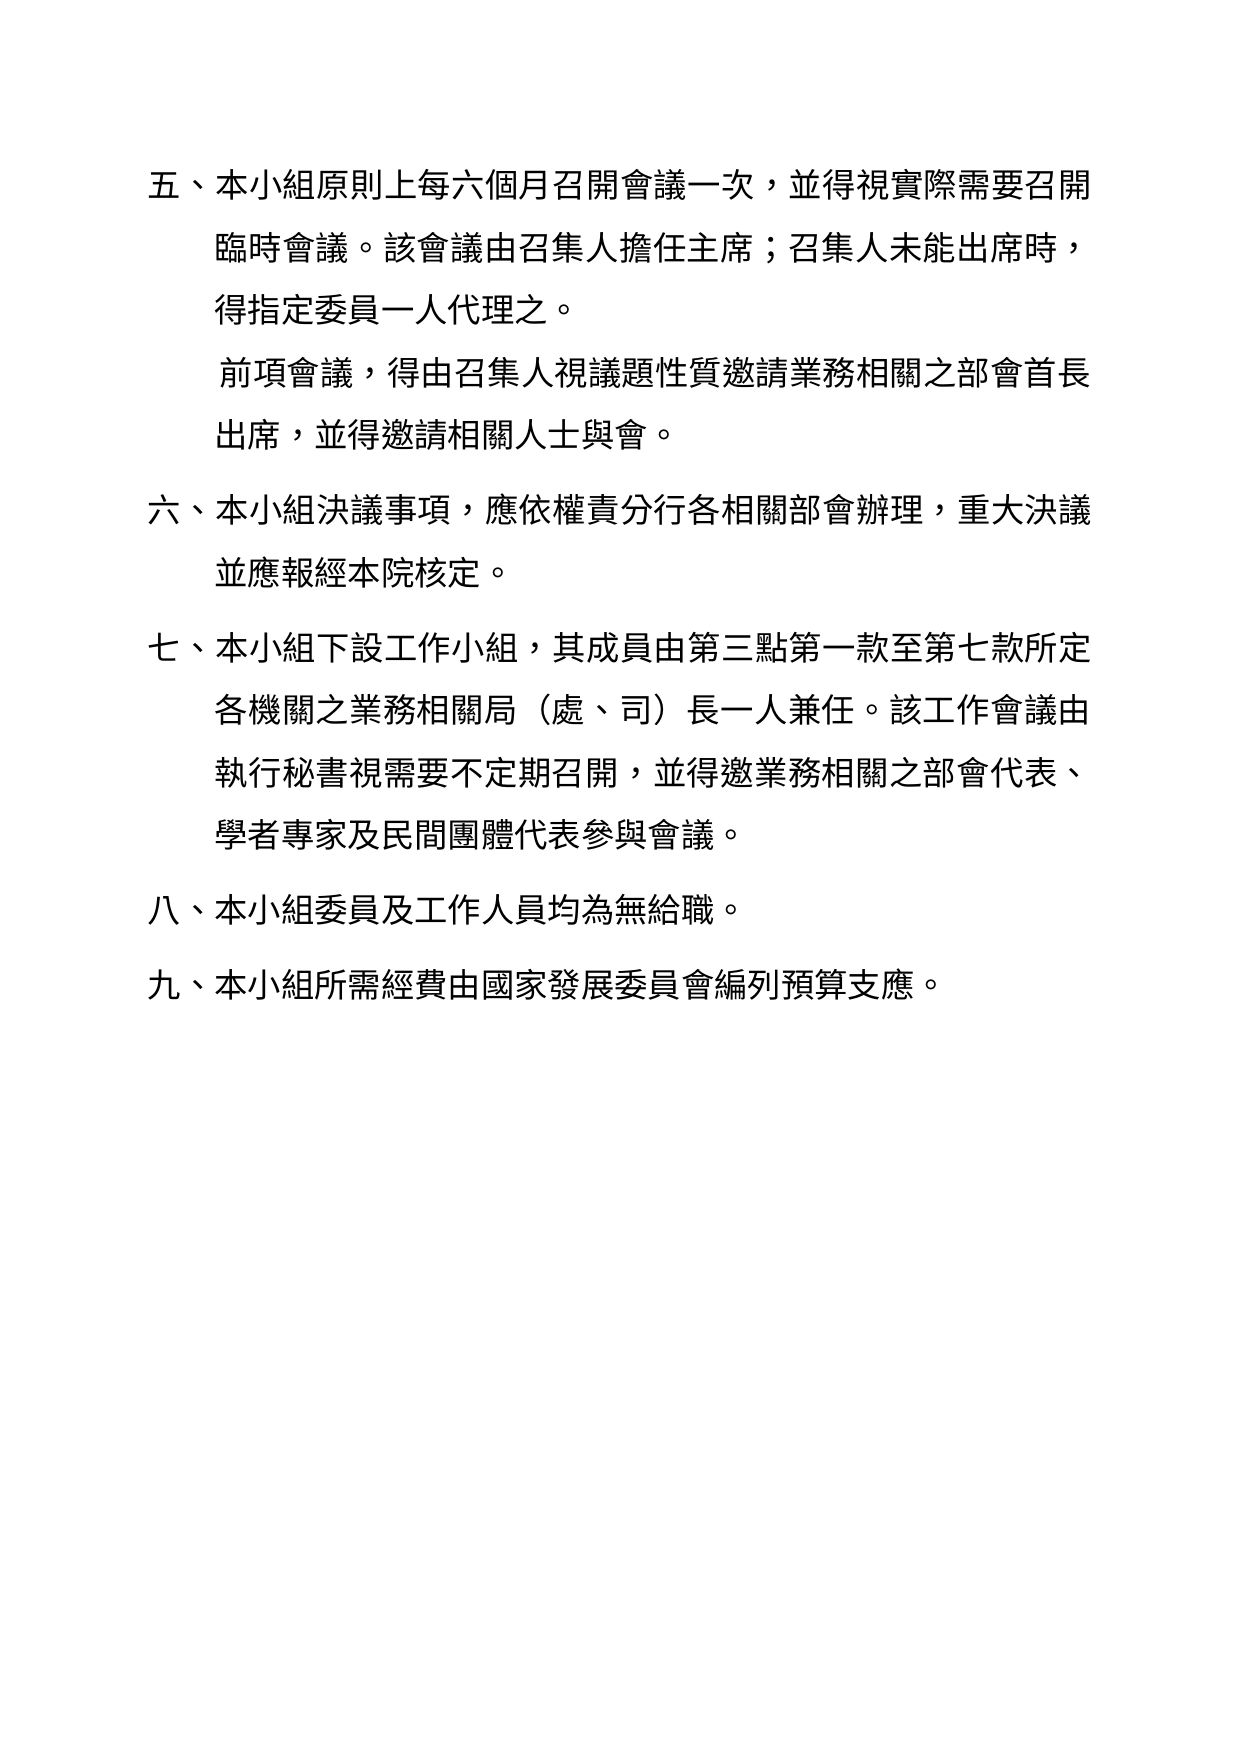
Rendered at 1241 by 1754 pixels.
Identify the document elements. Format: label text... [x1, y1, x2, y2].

text 七、本小組下設工作小組，其成員由第三點第一款至第七款所定各機關之業務相關局（處、司）長一人兼任。該工作會議由執行秘書視需要不定期召開，並得邀業務相關之部會代表、學者專家及民間團體代表參與會議。 [148, 610, 1092, 860]
text 五、本小組原則上每六個月召開會議一次，並得視實際需要召開臨時會議。該會議由召集人擔任主席；召集人未能出席時，得指定委員一人代理之。 [148, 148, 1092, 335]
text 前項會議，得由召集人視議題性質邀請業務相關之部會首長出席，並得邀請相關人士與會。 [148, 335, 1092, 460]
text 八、本小組委員及工作人員均為無給職。 [148, 873, 1092, 935]
text 九、本小組所需經費由國家發展委員會編列預算支應。 [148, 948, 1092, 1010]
text 六、本小組決議事項，應依權責分行各相關部會辦理，重大決議並應報經本院核定。 [148, 473, 1092, 598]
